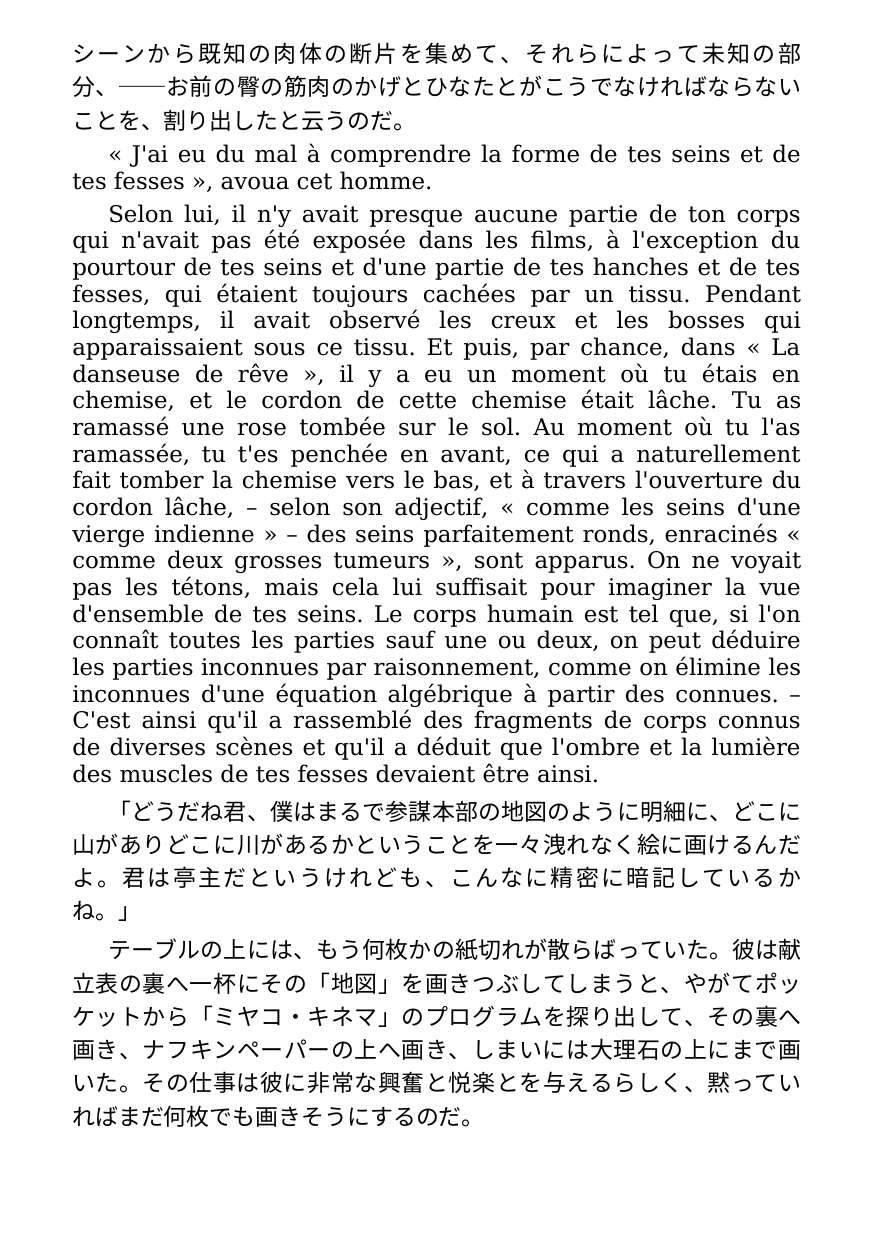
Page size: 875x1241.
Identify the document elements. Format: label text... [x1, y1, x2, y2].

text 「どうだね君、僕はまるで参謀本部の地図のように明細に、どこに山がありどこに川があるかということを一々洩れなく絵に画けるんだよ。君は亭主だというけれども、こんなに精密に暗記しているかね。」 [72, 793, 802, 926]
text « J'ai eu du mal à comprendre la forme de tes seins et de tes fesses », avoua cet homme. [72, 142, 802, 195]
text シーンから既知の肉体の断片を集めて、それらによって未知の部分、──お前の臀の筋肉のかげとひなたとがこうでなければならないことを、割り出したと云うのだ。 [72, 36, 802, 136]
text テーブルの上には、もう何枚かの紙切れが散らばっていた。彼は献立表の裏へ一杯にその「地図」を画きつぶしてしまうと、やがてポッケットから「ミヤコ・キネマ」のプログラムを探り出して、その裏へ画き、ナフキンペーパーの上へ画き、しまいには大理石の上にまで画いた。その仕事は彼に非常な興奮と悦楽とを与えるらしく、黙っていればまだ何枚でも画きそうにするのだ。 [72, 932, 802, 1132]
text Selon lui, il n'y avait presque aucune partie de ton corps qui n'avait pas été exposée dans les films, à l'exception du pourtour de tes seins et d'une partie de tes hanches et de tes fesses, qui étaient toujours cachées par un tissu. Pendant longtemps, il avait observé les creux et les bosses qui apparaissaient sous ce tissu. Et puis, par chance, dans « La danseuse de rêve », il y a eu un moment où tu étais en chemise, et le cordon de cette chemise était lâche. Tu as ramassé une rose tombée sur le sol. Au moment où tu l'as ramassée, tu t'es penchée en avant, ce qui a naturellement fait tomber la chemise vers le bas, et à travers l'ouverture du cordon lâche, – selon son adjectif, « comme les seins d'une vierge indienne » – des seins parfaitement ronds, enracinés « comme deux grosses tumeurs », sont apparus. On ne voyait pas les tétons, mais cela lui suffisait pour imaginer la vue d'ensemble de tes seins. Le corps humain est tel que, si l'on connaît toutes les parties sauf une ou deux, on peut déduire les parties inconnues par raisonnement, comme on élimine les inconnues d'une équation algébrique à partir des connues. – C'est ainsi qu'il a rassemblé des fragments de corps connus de diverses scènes et qu'il a déduit que l'ombre et la lumière des muscles de tes fesses devaient être ainsi. [72, 201, 802, 788]
